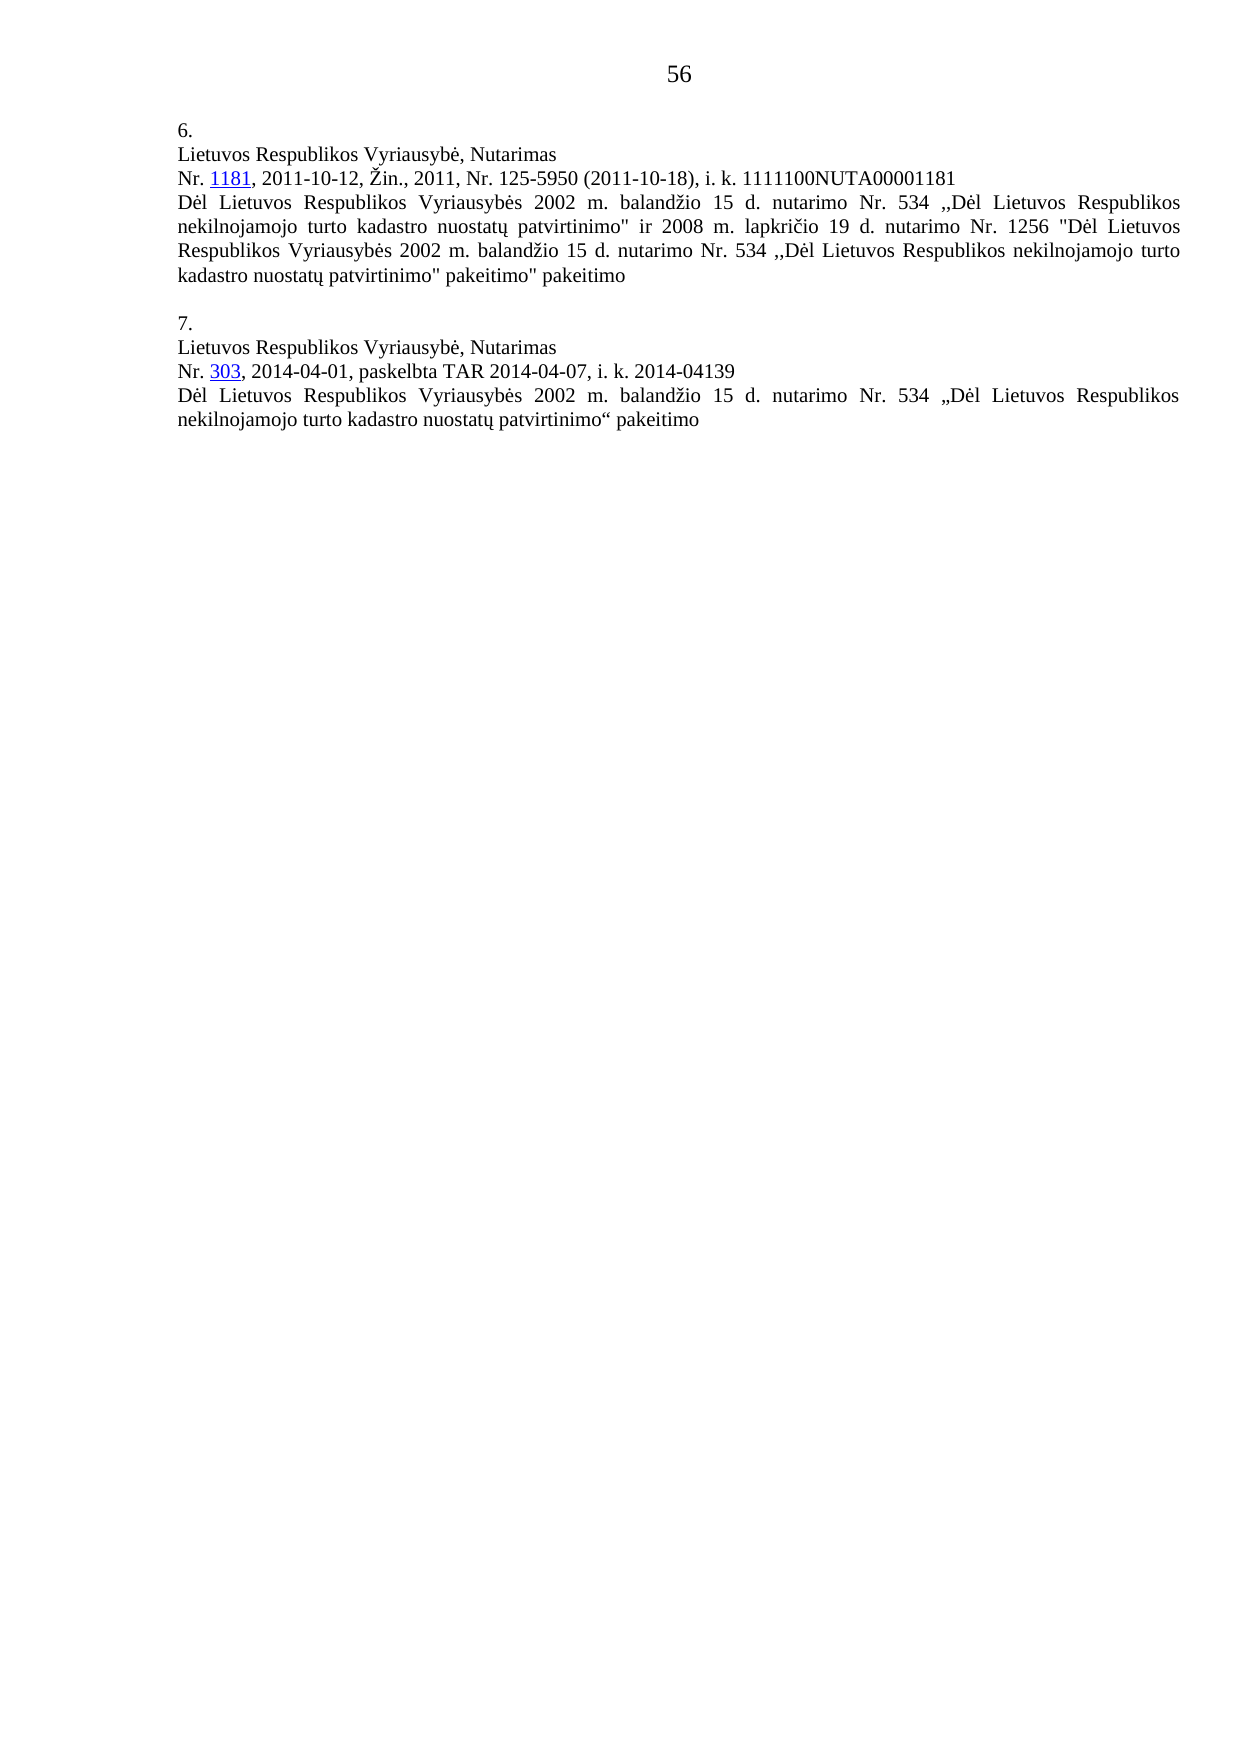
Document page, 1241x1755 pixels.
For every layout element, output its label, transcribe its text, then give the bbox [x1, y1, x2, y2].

text Nr. 1181, 2011-10-12, Žin., 2011, Nr. 125-5950 (2011-10-18), i. k. 1111100NUTA00001181 [177, 166, 1181, 190]
text Dėl Lietuvos Respublikos Vyriausybės 2002 m. balandžio 15 d. nutarimo Nr. 534 ,,Dėl Lietuvos Respublikos nekilnojamojo turto kadastro nuostatų patvirtinimo" ir 2008 m. lapkričio 19 d. nutarimo Nr. 1256 "Dėl Lietuvos Respublikos Vyriausybės 2002 m. balandžio 15 d. nutarimo Nr. 534 ,,Dėl Lietuvos Respublikos nekilnojamojo turto kadastro nuostatų patvirtinimo" pakeitimo" pakeitimo [177, 190, 1181, 287]
text Lietuvos Respublikos Vyriausybė, Nutarimas [177, 142, 1181, 166]
text Nr. 303, 2014-04-01, paskelbta TAR 2014-04-07, i. k. 2014-04139 [177, 359, 1181, 383]
text Lietuvos Respublikos Vyriausybė, Nutarimas [177, 335, 1181, 359]
text Dėl Lietuvos Respublikos Vyriausybės 2002 m. balandžio 15 d. nutarimo Nr. 534 „Dėl Lietuvos Respublikos nekilnojamojo turto kadastro nuostatų patvirtinimo“ pakeitimo [177, 383, 1181, 431]
text 7. [177, 311, 1181, 335]
text 6. [177, 118, 1181, 142]
